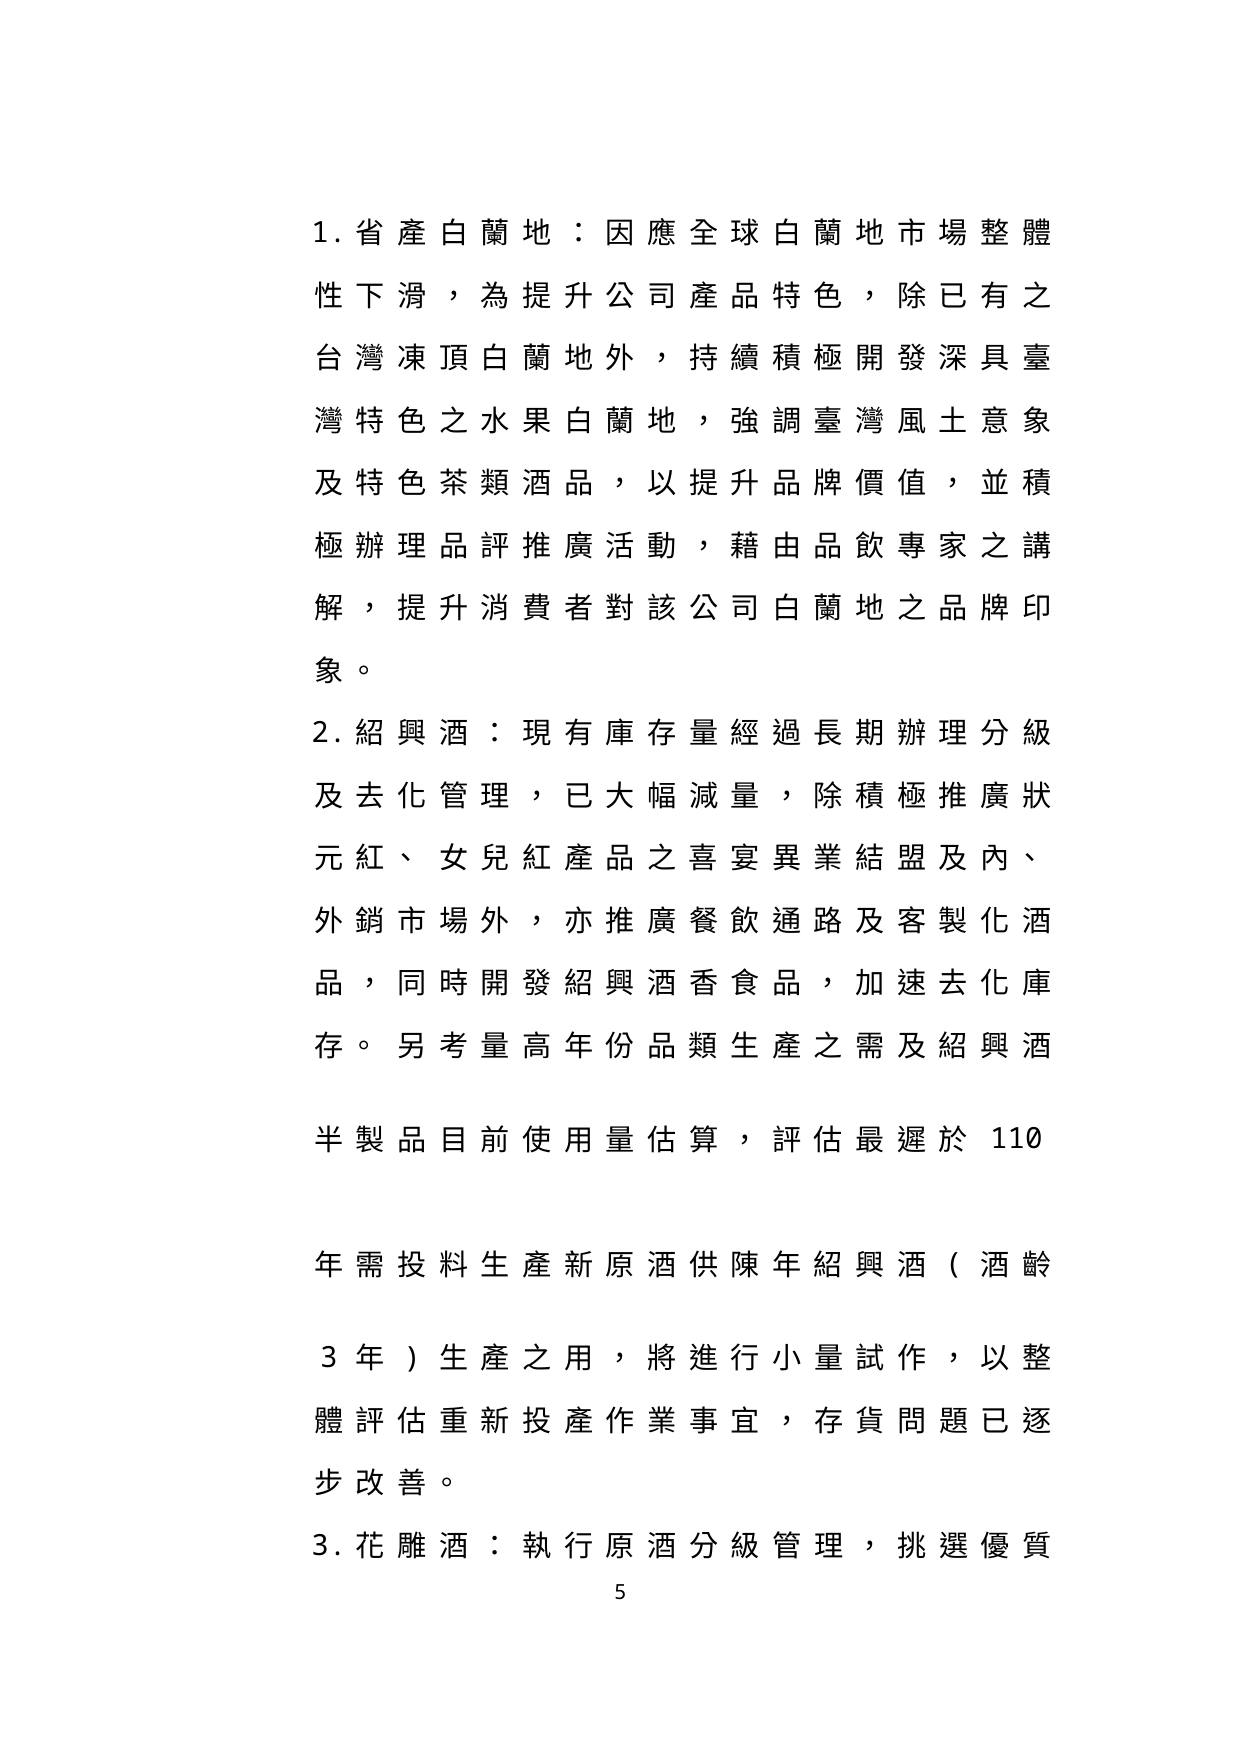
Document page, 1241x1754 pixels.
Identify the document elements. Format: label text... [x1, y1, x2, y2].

text 2.紹興酒：現有庫存量經過長期辦理分級及去化管理，已大幅減量，除積極推廣狀元紅、女兒紅產品之喜宴異業結盟及內、外銷市場外，亦推廣餐飲通路及客製化酒品，同時開發紹興酒香食品，加速去化庫存。另考量高年份品類生產之需及紹興酒半製品目前使用量估算，評估最遲於110年需投料生產新原酒供陳年紹興酒(酒齡3年)生產之用，將進行小量試作，以整體評估重新投產作業事宜，存貨問題已逐步改善。 [271, 689, 1058, 1502]
text 1.省產白蘭地：因應全球白蘭地市場整體性下滑，為提升公司產品特色，除已有之台灣凍頂白蘭地外，持續積極開發深具臺灣特色之水果白蘭地，強調臺灣風土意象及特色茶類酒品，以提升品牌價值，並積極辦理品評推廣活動，藉由品飲專家之講解，提升消費者對該公司白蘭地之品牌印象。 [271, 189, 1058, 689]
text 3.花雕酒：執行原酒分級管理，挑選優質 [271, 1502, 1058, 1564]
